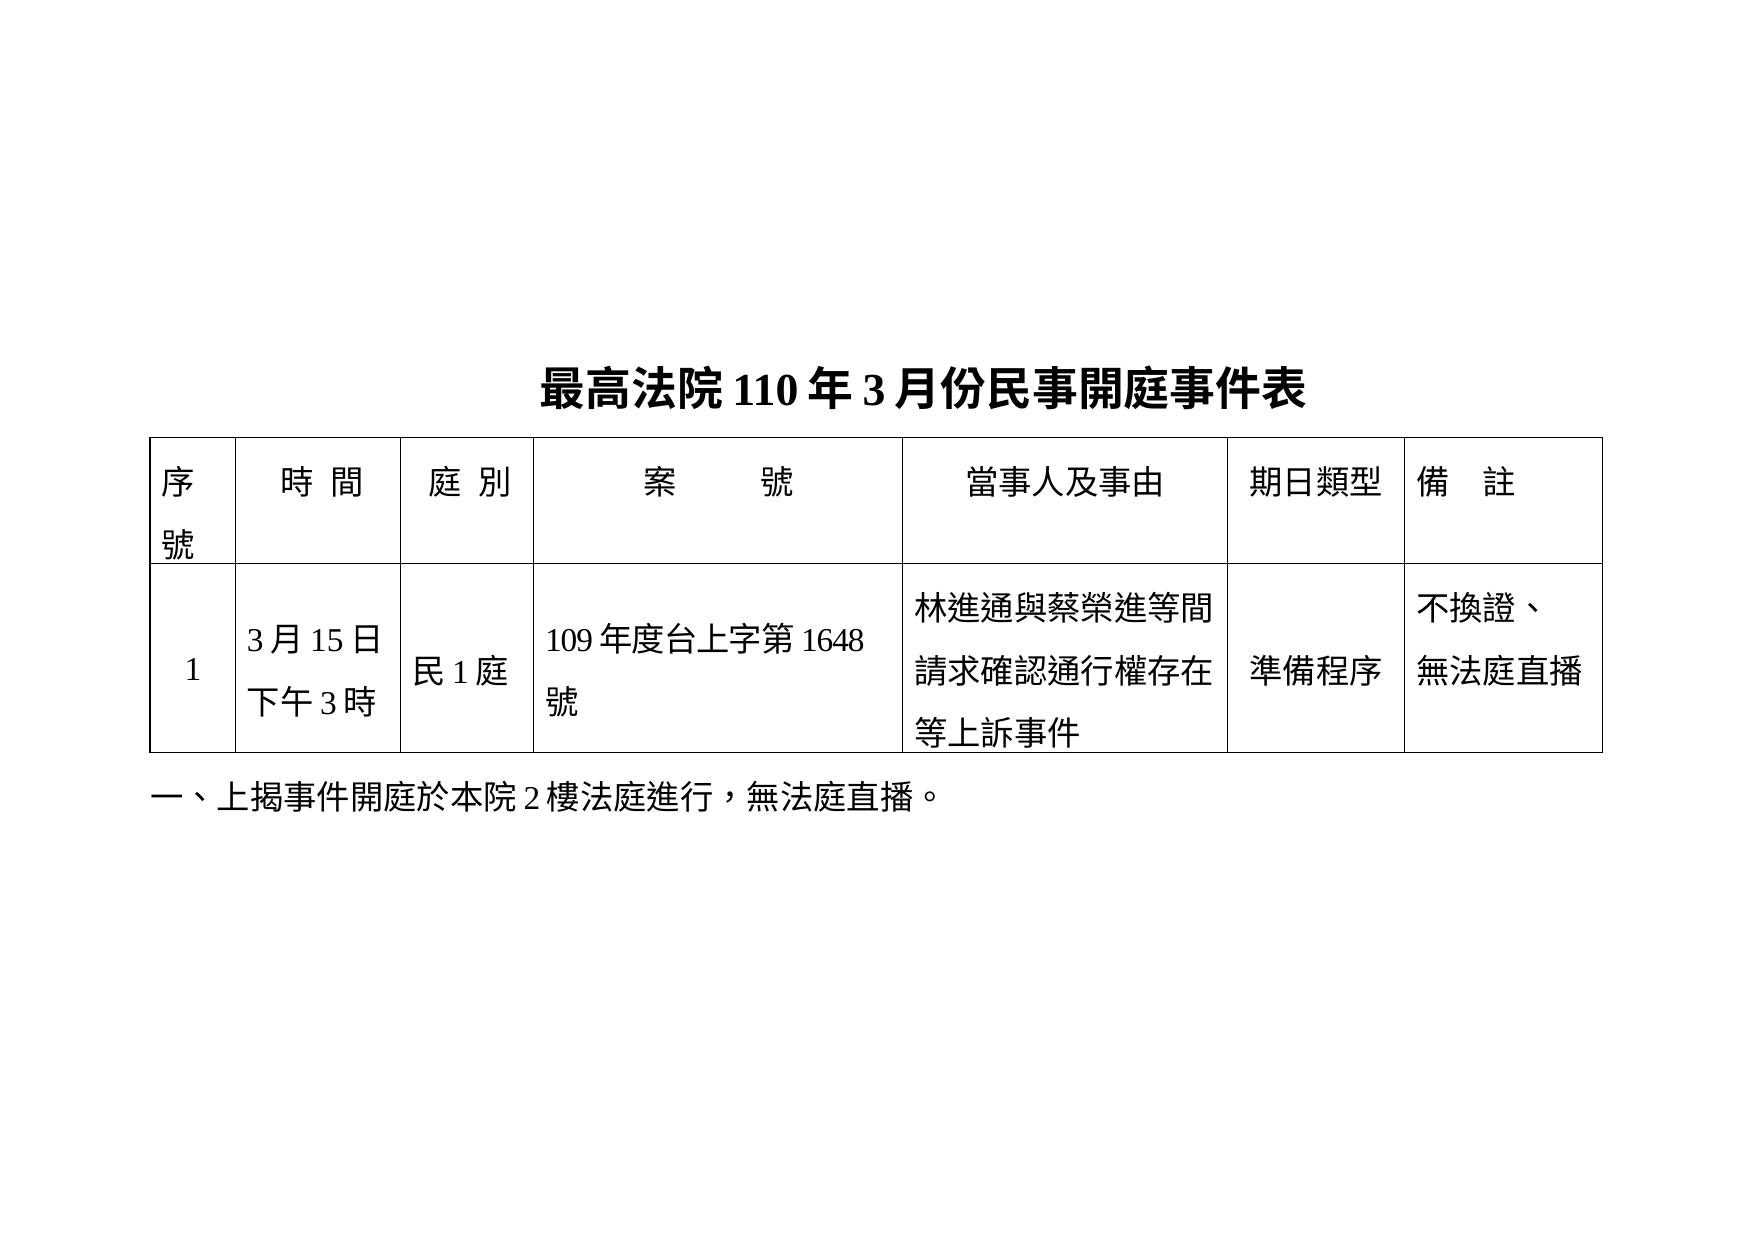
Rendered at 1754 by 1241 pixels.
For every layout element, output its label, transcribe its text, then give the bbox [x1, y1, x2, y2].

table_header 案 號 [534, 438, 902, 563]
table_header 當事人及事由 [903, 438, 1227, 563]
table_cell 不換證、 無法庭直播 [1405, 564, 1602, 752]
table_cell 民1庭 [401, 564, 533, 752]
table_cell 準備程序 [1228, 564, 1404, 752]
table_cell 3月15日 下午3時 [236, 564, 400, 752]
table_header 庭 別 [401, 438, 533, 563]
table_cell 1 [151, 564, 235, 752]
table_header 備 註 [1405, 438, 1602, 563]
text 一、上揭事件開庭於本院2樓法庭進行，無法庭直播。 [150, 753, 1604, 815]
table_header 序號 [151, 438, 235, 563]
text 最高法院110年3月份民事開庭事件表 [150, 312, 1604, 437]
table_cell 林進通與蔡榮進等間請求確認通行權存在等上訴事件 [903, 564, 1227, 752]
table_header 期日類型 [1228, 438, 1404, 563]
table_cell 109年度台上字第1648號 [534, 564, 902, 752]
table_header 時 間 [236, 438, 400, 563]
